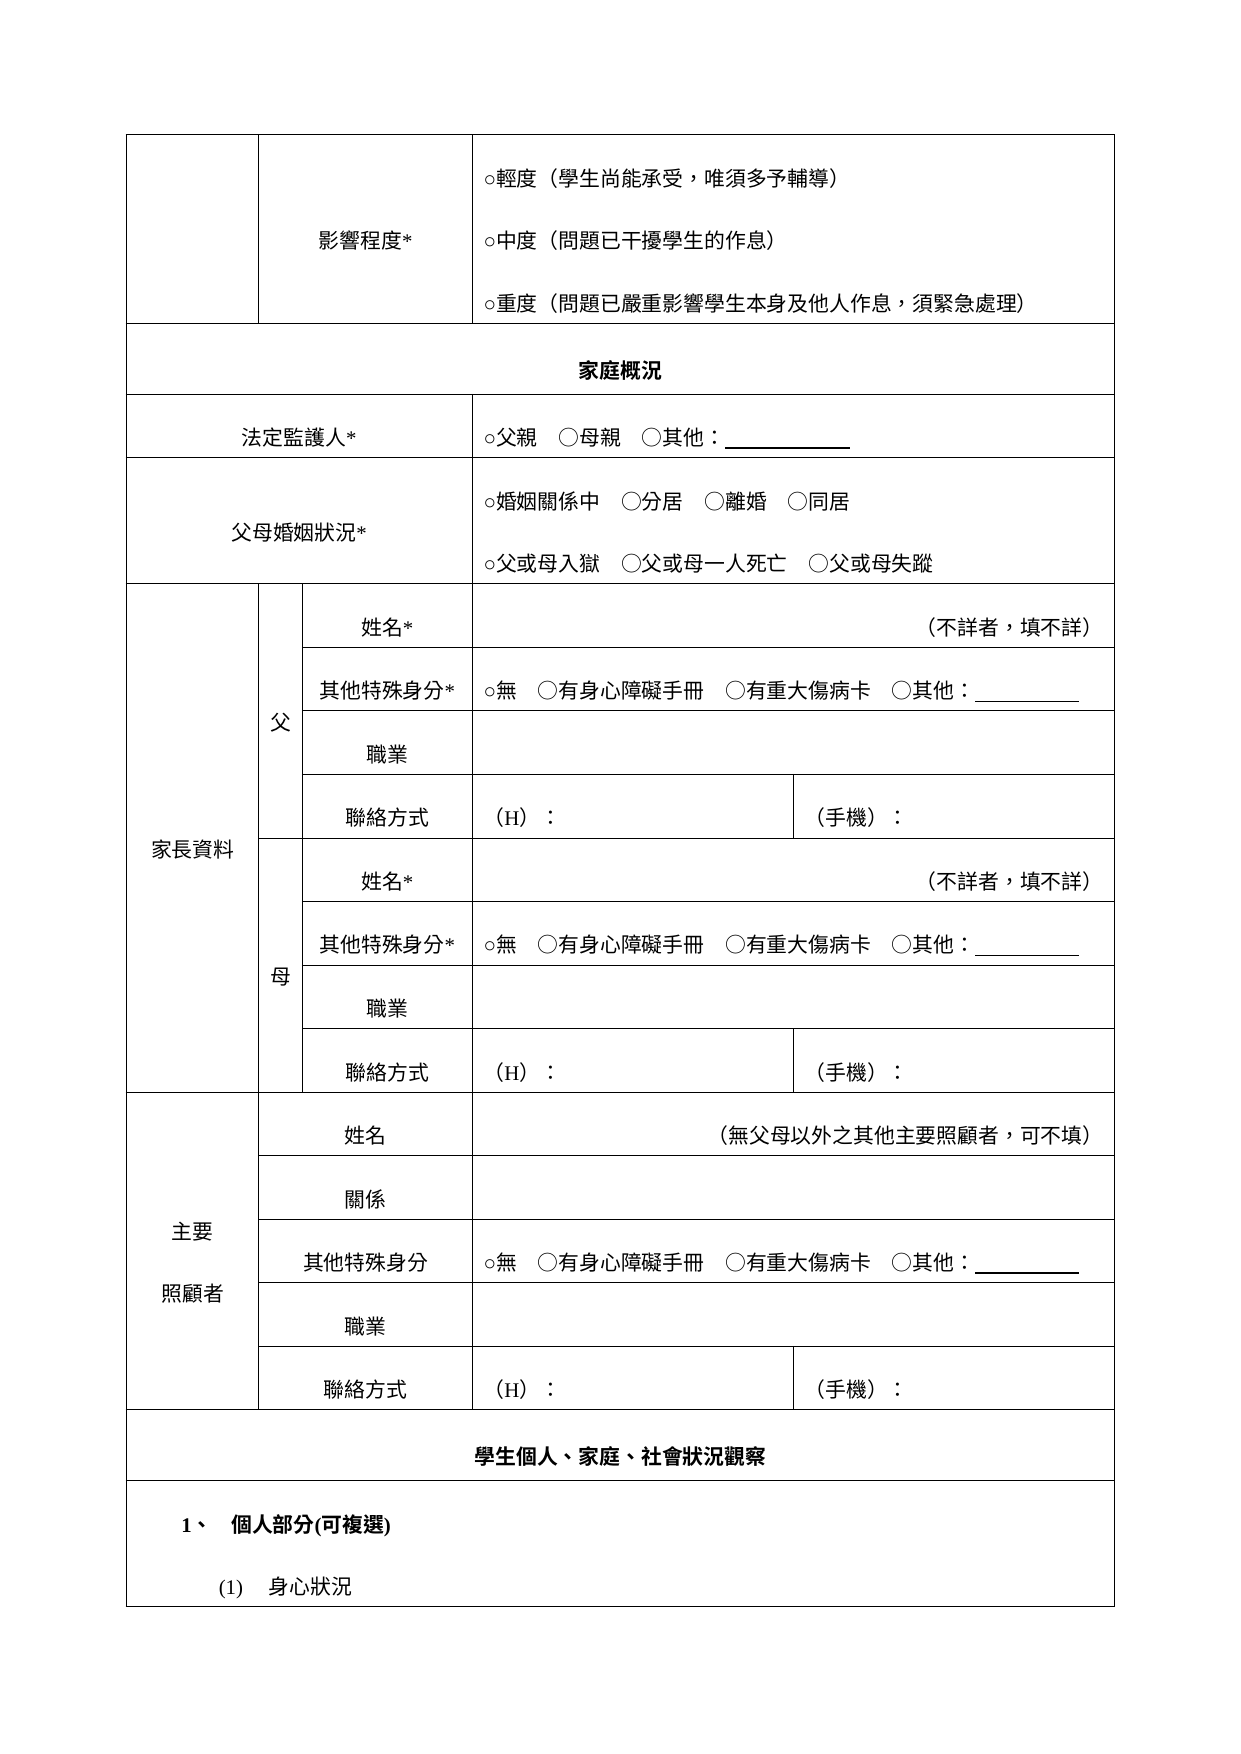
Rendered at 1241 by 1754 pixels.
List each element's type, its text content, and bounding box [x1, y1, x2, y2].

table_cell 學生個人、家庭、社會狀況觀察 [127, 1410, 1114, 1480]
table_cell （H）： [473, 1029, 793, 1092]
table_cell ○無 ○有身心障礙手冊 ○有重大傷病卡 ○其他： [473, 902, 1114, 964]
table_cell [473, 711, 1114, 774]
table_cell （不詳者，填不詳） [473, 584, 1114, 647]
table_cell 其他特殊身分 [259, 1220, 472, 1282]
table_cell 職業 [303, 711, 472, 774]
table_cell ○父親 ○母親 ○其他： [473, 395, 1114, 457]
table_cell [473, 1156, 1114, 1219]
table_cell （不詳者，填不詳） [473, 839, 1114, 901]
table_cell 其他特殊身分* [303, 648, 472, 710]
table_cell （H）： [473, 775, 793, 837]
table_cell ○無 ○有身心障礙手冊 ○有重大傷病卡 ○其他： [473, 1220, 1114, 1282]
table_cell （無父母以外之其他主要照顧者，可不填） [473, 1093, 1114, 1155]
table_cell 母 [259, 839, 302, 1092]
table_cell ○婚姻關係中 ○分居 ○離婚 ○同居 ○父或母入獄 ○父或母一人死亡 ○父或母失蹤 [473, 458, 1114, 583]
table_cell （H）： [473, 1347, 793, 1409]
table_cell [473, 966, 1114, 1028]
table_cell 父 [259, 584, 302, 837]
table_cell （手機）： [794, 775, 1114, 837]
table_cell 聯絡方式 [303, 1029, 472, 1092]
table_cell 聯絡方式 [259, 1347, 472, 1409]
table_cell 家長資料 [127, 584, 258, 1092]
table_cell （手機）： [794, 1347, 1114, 1409]
table_cell 其他特殊身分* [303, 902, 472, 964]
table_cell 個人部分(可複選) 身心狀況 □過動傾向 □肌肉抽搐 □口吃 □睡眠問題 □發展遲緩（含智能障礙）： □重大生理疾病： □其他： 外向性行為 □不守規矩 □破壞公物 □粗言辱罵 □反抗權威 □易怒衝動 □敵意 □撒謊 □偷竊 □暴力行為 □生活作息不正常 □出缺席異常 □逃學／拒學／懼學 □逃家 □留連不良場所 □沉迷網路／電玩 □物質濫用（吸食毒品、酗酒、菸癮） □其他： 內向性行為 □不敢表達自己意見 □畏縮、羞怯、孤僻 □過度在意他人評價 □過度依賴 □自卑 □焦慮緊張 □經常恐懼害怕 □對平日感興趣的事物喪失興趣 □長期情緒低落 □其他： 特殊行為 □賭博 □做異性打扮 □在不合宜地點手淫（自慰） □焦慮行為（如：撕手皮、咬指甲）： □強迫行為（如：不停洗手、檢查）： □過度性好奇（如：沉迷黃色書刊、影片）： □不當性接觸（如：任意觸摸他人私處）： □其他： 學習適應(盡可能提供在校段考成績單) □學習表現起伏很大 □記憶力差，記不住當天老師或父母的交代 □注意力差，不易持續專心任何活動 □組織力差，說話或做事顯得凌亂，沒有重點與組織 □理解力差，常弄不清楚抽象或較複雜的符號或詞彙 □學習能力在不同事物表現差異大，對某些科目或事物表現得特別好（與一般相比在中等以上） ※該生現有之學業表現大致如何?請依各項勾選*： 整體學業：□中等以上 □全班平均數左右 □中下到最後30% □全班最後15% 數學科：□中等以上 □全班平均數左右 □中下到最後30% □全班最後15% 國語科：□中等以上 □全班平均數左右 □中下到最後30% □全班最後15% 家庭部分(可複選) □家庭突遭變故 □家庭經濟困難 □舉家躲債 □與家人關係不睦 □家庭成員間多衝突 □照顧者失業 □照顧者疏忽照顧 □照顧者婚姻關係不穩定 □照顧者管教功能不彰 □家庭成員有自殺傾向 □家庭成員有精神疾病 □受虐或目睹家暴 □其他： 學校部分(可複選) □長期請假 □師生關係不佳 □霸凌（加害者、受害者、旁觀者） □與同儕關係不佳 □擔任次團體領導者 社會部分(可複選) □參與廟會活動 □在校外打工 □接受司法處遇中（如假日輔導、保護管束） □人際／交友議題 □易受不良同儕影響 □參與不良幫派 □其他： [127, 1481, 1114, 1606]
table_cell 姓名* [303, 584, 472, 647]
table_cell 姓名 [259, 1093, 472, 1155]
table_cell 關係 [259, 1156, 472, 1219]
table_cell 父母婚姻狀況* [127, 458, 472, 583]
table_cell 法定監護人* [127, 395, 472, 457]
table_cell [127, 135, 258, 323]
table_cell 聯絡方式 [303, 775, 472, 837]
table_cell 職業 [303, 966, 472, 1028]
table_cell 姓名* [303, 839, 472, 901]
table_cell ○無 ○有身心障礙手冊 ○有重大傷病卡 ○其他： [473, 648, 1114, 710]
table_cell 家庭概況 [127, 324, 1114, 394]
table_cell 職業 [259, 1283, 472, 1346]
table_cell （手機）： [794, 1029, 1114, 1092]
table_cell [473, 1283, 1114, 1346]
table_cell ○輕度（學生尚能承受，唯須多予輔導） ○中度（問題已干擾學生的作息） ○重度（問題已嚴重影響學生本身及他人作息，須緊急處理） [473, 135, 1114, 323]
table_cell 主要 照顧者 [127, 1093, 258, 1409]
table_cell 影響程度* [259, 135, 472, 323]
